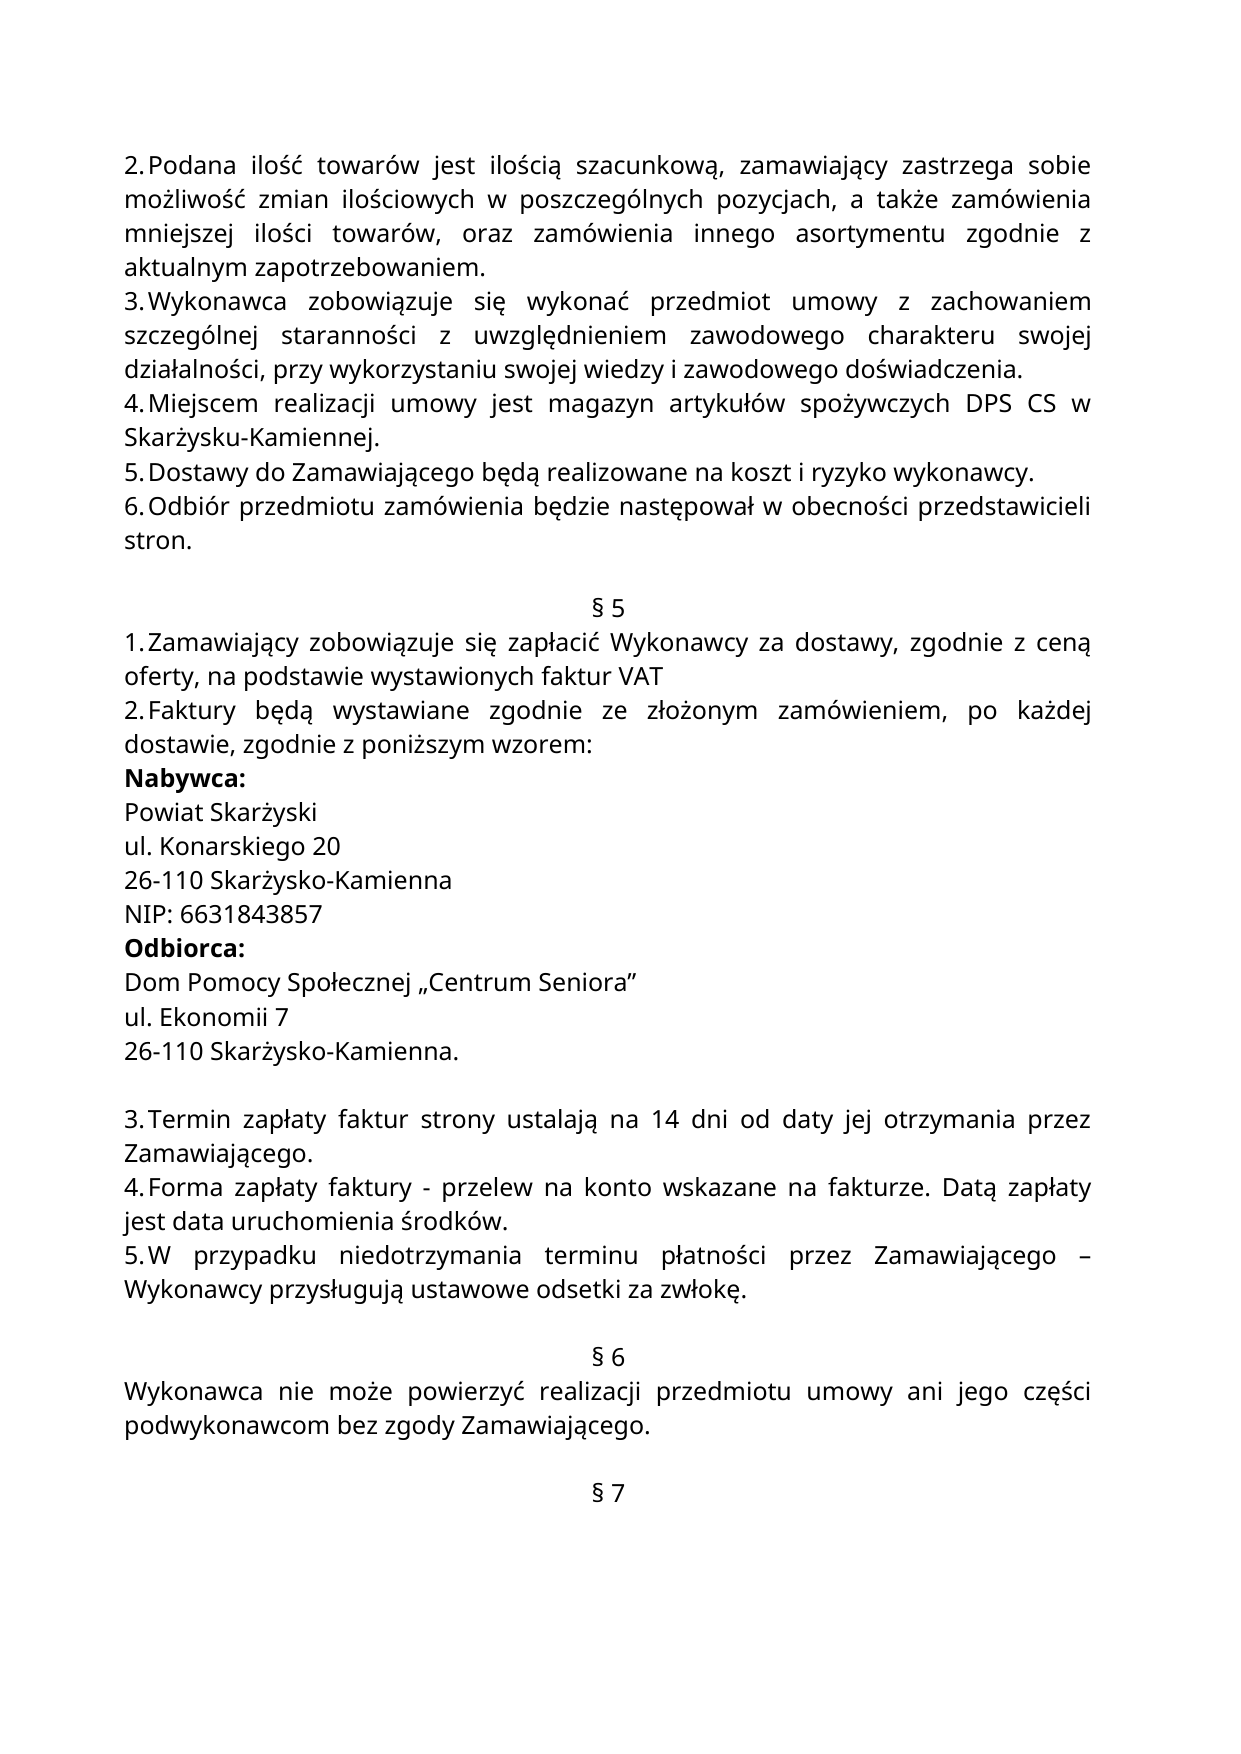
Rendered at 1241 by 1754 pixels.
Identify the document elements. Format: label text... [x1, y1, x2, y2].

text Odbiorca: [124, 931, 1093, 965]
text ul. Konarskiego 20 [124, 829, 1093, 863]
list W przypadku niedotrzymania terminu płatności przez Zamawiającego – Wykonawcy przysługują ustawowe odsetki za zwłokę. [124, 1238, 1093, 1306]
text Powiat Skarżyski [124, 795, 1093, 829]
text Nabywca: [124, 761, 1093, 795]
list Podana ilość towarów jest ilością szacunkową, zamawiający zastrzega sobie możliwość zmian ilościowych w poszczególnych pozycjach, a także zamówienia mniejszej ilości towarów, oraz zamówienia innego asortymentu zgodnie z aktualnym zapotrzebowaniem. [124, 148, 1093, 284]
list Zamawiający zobowiązuje się zapłacić Wykonawcy za dostawy, zgodnie z ceną oferty, na podstawie wystawionych faktur VAT [124, 624, 1093, 693]
list Faktury będą wystawiane zgodnie ze złożonym zamówieniem, po każdej dostawie, zgodnie z poniższym wzorem: [124, 693, 1093, 761]
text 26-110 Skarżysko-Kamienna [124, 863, 1093, 897]
list Odbiór przedmiotu zamówienia będzie następował w obecności przedstawicieli stron. [124, 488, 1093, 556]
text Dom Pomocy Społecznej „Centrum Seniora” [124, 965, 1093, 999]
list Wykonawca zobowiązuje się wykonać przedmiot umowy z zachowaniem szczególnej staranności z uwzględnieniem zawodowego charakteru swojej działalności, przy wykorzystaniu swojej wiedzy i zawodowego doświadczenia. [124, 284, 1093, 386]
text § 7 [124, 1476, 1093, 1510]
list Forma zapłaty faktury - przelew na konto wskazane na fakturze. Datą zapłaty jest data uruchomienia środków. [124, 1169, 1093, 1238]
text § 6 [124, 1340, 1093, 1374]
list Dostawy do Zamawiającego będą realizowane na koszt i ryzyko wykonawcy. [124, 454, 1093, 488]
list Termin zapłaty faktur strony ustalają na 14 dni od daty jej otrzymania przez Zamawiającego. [124, 1101, 1093, 1169]
text NIP: 6631843857 [124, 897, 1093, 931]
text § 5 [124, 590, 1093, 624]
list Miejscem realizacji umowy jest magazyn artykułów spożywczych DPS CS w Skarżysku-Kamiennej. [124, 386, 1093, 454]
text ul. Ekonomii 7 [124, 999, 1093, 1033]
text 26-110 Skarżysko-Kamienna. [124, 1033, 1093, 1067]
text Wykonawca nie może powierzyć realizacji przedmiotu umowy ani jego części podwykonawcom bez zgody Zamawiającego. [124, 1374, 1093, 1442]
